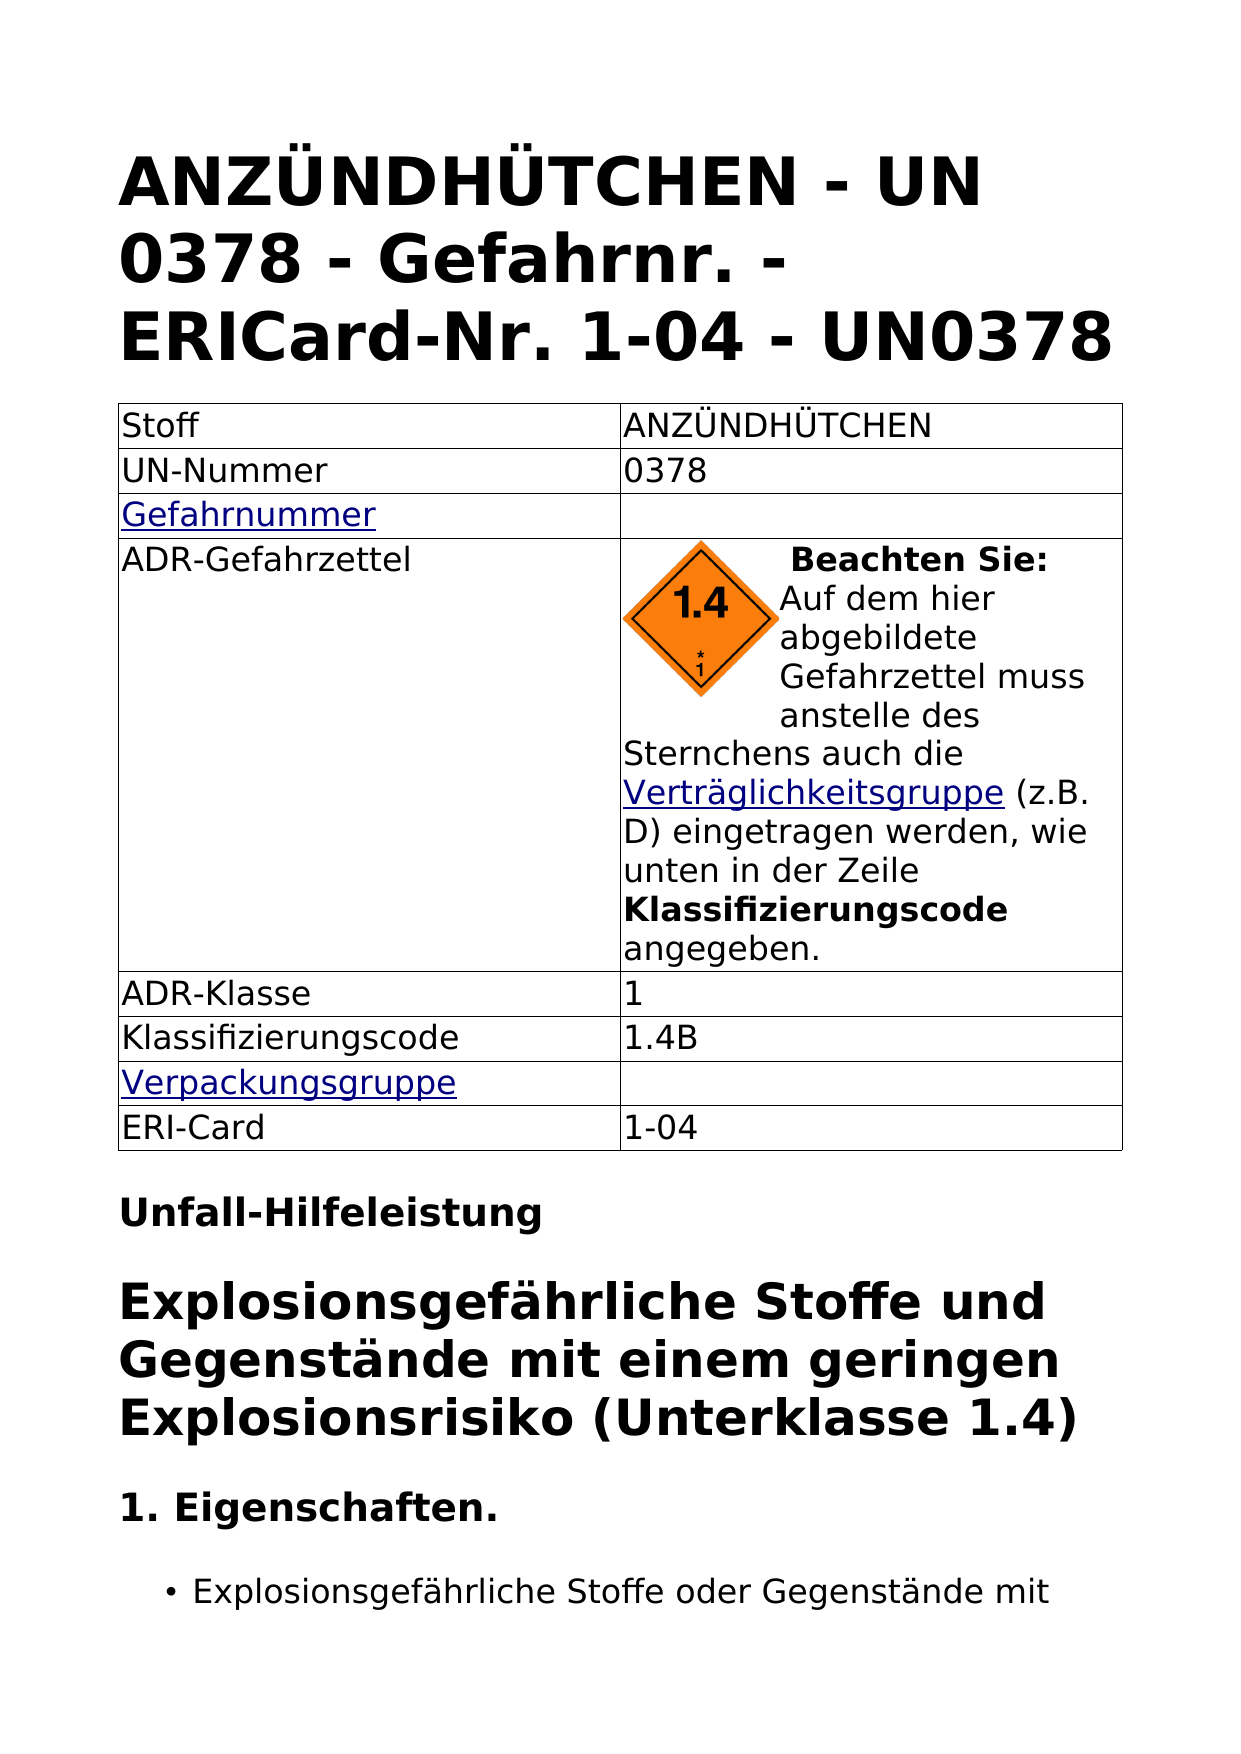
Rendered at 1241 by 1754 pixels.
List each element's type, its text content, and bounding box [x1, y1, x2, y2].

subtitle 1. Eigenschaften. [118, 1485, 1122, 1530]
list Explosionsgefährliche Stoffe oder Gegenstände mit [177, 1572, 1122, 1611]
subtitle Explosionsgefährliche Stoffe und Gegenstände mit einem geringen Explosionsrisiko (Unterklasse 1.4) [118, 1273, 1122, 1447]
subtitle Unfall-Hilfeleistung [118, 1190, 1122, 1235]
table_cell ADR-Klasse [119, 972, 620, 1016]
table_cell 1-04 [621, 1106, 1122, 1150]
table_cell ADR-Gefahrzettel [119, 539, 620, 971]
table_cell 0378 [621, 449, 1122, 493]
table_cell 1.4B [621, 1017, 1122, 1061]
subtitle ANZÜNDHÜTCHEN - UN 0378 - Gefahrnr. - ERICard-Nr. 1-04 - UN0378 [118, 143, 1122, 376]
table_cell ERI-Card [119, 1106, 620, 1150]
table_cell Verpackungsgruppe [119, 1062, 620, 1105]
table_cell Gefahrnummer [119, 494, 620, 538]
table_cell Klassifizierungscode [119, 1017, 620, 1061]
table_header ANZÜNDHÜTCHEN [621, 404, 1122, 448]
table_cell Beachten Sie: Auf dem hier abgebildete Gefahrzettel muss anstelle des Sternchens auch die Verträglichkeitsgruppe (z.B. D) eingetragen werden, wie unten in der Zeile Klassifizierungscode angegeben. [621, 539, 1122, 971]
table_cell [621, 1062, 1122, 1105]
table_header Stoff [119, 404, 620, 448]
table_cell 1 [621, 972, 1122, 1016]
table_cell UN-Nummer [119, 449, 620, 493]
picture [622, 540, 780, 697]
table_cell [621, 494, 1122, 538]
